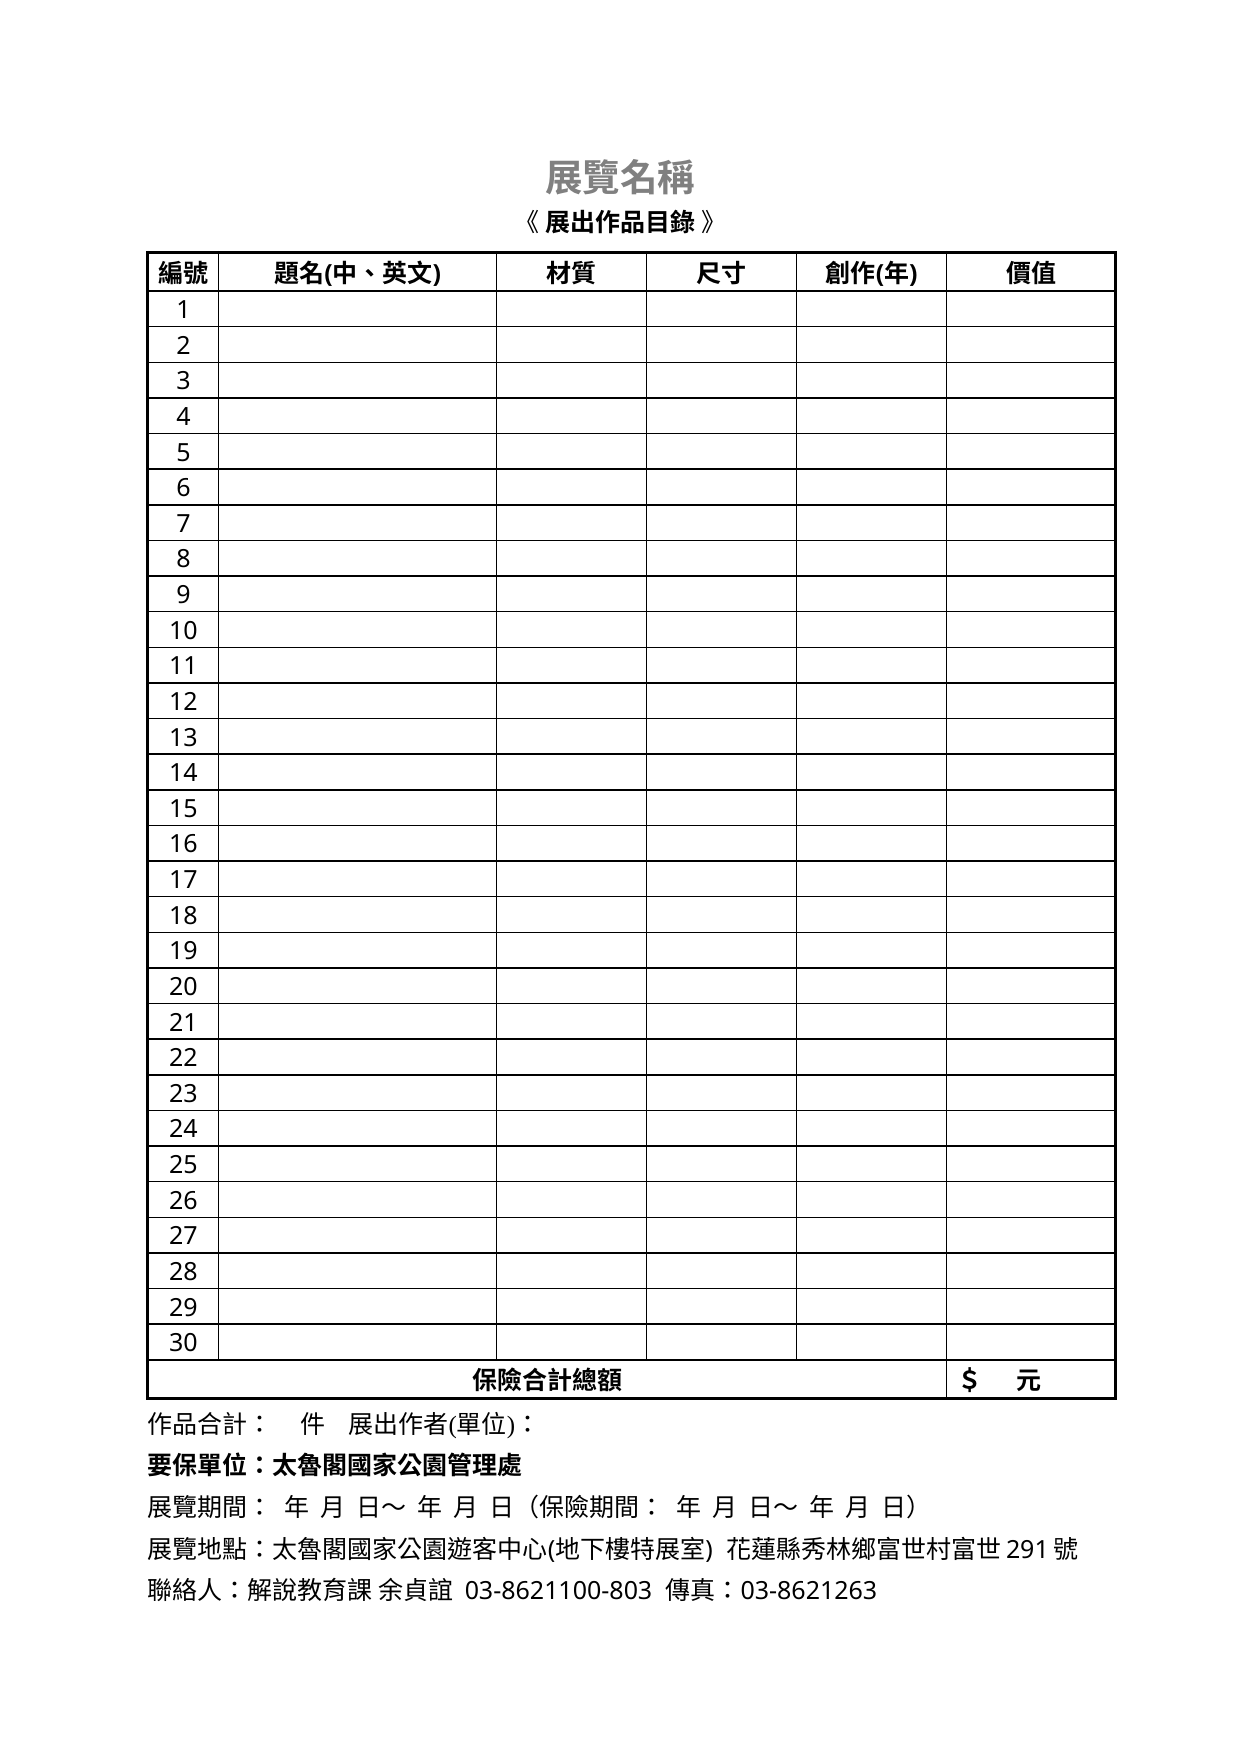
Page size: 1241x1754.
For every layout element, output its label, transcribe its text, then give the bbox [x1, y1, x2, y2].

table_cell [497, 1182, 646, 1216]
table_cell 18 [149, 897, 218, 931]
table_cell [797, 1111, 946, 1145]
table_cell [797, 719, 946, 753]
table_cell [647, 1111, 796, 1145]
table_cell 30 [149, 1325, 218, 1359]
table_cell 22 [149, 1040, 218, 1074]
table_cell [797, 1218, 946, 1252]
text 展覽期間： 年 月 日～ 年 月 日（保險期間： 年 月 日～ 年 月 日） [148, 1483, 1122, 1525]
table_cell 17 [149, 862, 218, 896]
table_cell [647, 755, 796, 789]
table_cell [497, 1147, 646, 1181]
table_cell [219, 363, 496, 397]
table_cell [497, 791, 646, 824]
table_cell [797, 1004, 946, 1038]
table_cell 21 [149, 1004, 218, 1038]
table_cell [947, 755, 1114, 789]
table_cell [647, 1218, 796, 1252]
table_cell [497, 933, 646, 967]
table_cell [647, 1147, 796, 1181]
table_cell [219, 1111, 496, 1145]
table_cell [947, 826, 1114, 860]
table_cell [497, 327, 646, 361]
table_cell 14 [149, 755, 218, 789]
table_cell [947, 1289, 1114, 1323]
table_cell [219, 719, 496, 753]
table_cell [219, 1254, 496, 1288]
text 展覽名稱 [148, 148, 1092, 202]
table_cell [947, 1182, 1114, 1216]
table_header 題名(中、英文) [219, 254, 496, 290]
table_cell [647, 969, 796, 1003]
table_cell [797, 399, 946, 433]
table_cell 15 [149, 791, 218, 824]
table_cell 12 [149, 684, 218, 718]
table_cell [797, 755, 946, 789]
table_cell 28 [149, 1254, 218, 1288]
table_header 編號 [149, 254, 218, 290]
table_cell [497, 1218, 646, 1252]
table_cell [647, 612, 796, 646]
table_cell 保險合計總額 [149, 1361, 946, 1397]
table_cell [647, 1076, 796, 1109]
table_cell [647, 1254, 796, 1288]
table_cell [219, 1325, 496, 1359]
table_cell [219, 399, 496, 433]
table_cell 29 [149, 1289, 218, 1323]
table_cell [497, 1289, 646, 1323]
table_cell 20 [149, 969, 218, 1003]
table_cell [647, 897, 796, 931]
table_cell [219, 648, 496, 682]
table_cell 24 [149, 1111, 218, 1145]
table_cell [797, 1289, 946, 1323]
table_cell [497, 755, 646, 789]
table_cell [497, 1325, 646, 1359]
table_cell [797, 1147, 946, 1181]
table_cell 27 [149, 1218, 218, 1252]
table_cell [647, 719, 796, 753]
table_cell [947, 719, 1114, 753]
table_cell [947, 1004, 1114, 1038]
table_cell [797, 969, 946, 1003]
table_cell [219, 755, 496, 789]
table_cell 26 [149, 1182, 218, 1216]
table_cell [947, 1325, 1114, 1359]
table_cell [497, 684, 646, 718]
table_cell [797, 933, 946, 967]
table_cell [497, 1076, 646, 1109]
table_cell [647, 1325, 796, 1359]
table_cell [797, 292, 946, 326]
text 《 展出作品目錄 》 [148, 202, 1092, 238]
table_header 材質 [497, 254, 646, 290]
table_cell 19 [149, 933, 218, 967]
table_cell 5 [149, 434, 218, 468]
table_cell [947, 684, 1114, 718]
table_cell [647, 791, 796, 824]
table_cell [647, 684, 796, 718]
table_cell [219, 1076, 496, 1109]
table_cell [947, 577, 1114, 611]
table_cell [497, 969, 646, 1003]
table_cell 3 [149, 363, 218, 397]
table_cell [797, 470, 946, 504]
table_cell 16 [149, 826, 218, 860]
table_cell [797, 791, 946, 824]
table_cell [797, 363, 946, 397]
table_cell [947, 1218, 1114, 1252]
table_cell [497, 577, 646, 611]
table_cell [497, 719, 646, 753]
table_cell [797, 1254, 946, 1288]
table_cell [947, 506, 1114, 539]
table_cell [797, 862, 946, 896]
table_cell [497, 897, 646, 931]
table_cell [647, 1289, 796, 1323]
table_cell [797, 897, 946, 931]
table_header 尺寸 [647, 254, 796, 290]
table_cell [497, 399, 646, 433]
table_cell [219, 1147, 496, 1181]
table_cell [797, 1040, 946, 1074]
table_cell [647, 933, 796, 967]
table_cell [647, 434, 796, 468]
table_cell [219, 327, 496, 361]
table_cell [797, 1076, 946, 1109]
table_cell [947, 791, 1114, 824]
table_cell [497, 1040, 646, 1074]
table_cell [947, 1147, 1114, 1181]
table_cell ＄ 元 [947, 1361, 1114, 1397]
table_cell [947, 612, 1114, 646]
table_cell [797, 434, 946, 468]
table_cell [947, 399, 1114, 433]
table_cell [797, 826, 946, 860]
table_cell [797, 506, 946, 539]
table_cell 13 [149, 719, 218, 753]
table_cell [947, 1076, 1114, 1109]
table_cell [797, 1325, 946, 1359]
table_cell [219, 470, 496, 504]
table_cell 4 [149, 399, 218, 433]
table_cell [497, 612, 646, 646]
table_cell [647, 327, 796, 361]
table_cell [219, 506, 496, 539]
table_cell [947, 541, 1114, 575]
table_cell [947, 897, 1114, 931]
table_cell [219, 1218, 496, 1252]
table_cell [219, 434, 496, 468]
table_cell [219, 791, 496, 824]
table_cell [219, 862, 496, 896]
table_cell [219, 1004, 496, 1038]
table_cell [947, 363, 1114, 397]
table_cell 6 [149, 470, 218, 504]
table_cell [647, 470, 796, 504]
text 聯絡人：解說教育課 余貞誼 03-8621100-803 傳真：03-8621263 [148, 1566, 1092, 1608]
table_cell [797, 1182, 946, 1216]
table_cell 7 [149, 506, 218, 539]
table_cell [947, 1254, 1114, 1288]
table_cell [497, 1111, 646, 1145]
table_cell [219, 541, 496, 575]
table_cell 11 [149, 648, 218, 682]
table_cell [947, 292, 1114, 326]
table_cell [947, 1111, 1114, 1145]
table_cell [497, 541, 646, 575]
table_cell [219, 612, 496, 646]
table_cell [497, 1254, 646, 1288]
table_cell 10 [149, 612, 218, 646]
table_cell 9 [149, 577, 218, 611]
table_cell [797, 541, 946, 575]
table_cell [497, 826, 646, 860]
table_cell [647, 1040, 796, 1074]
table_header 創作(年) [797, 254, 946, 290]
table_cell 2 [149, 327, 218, 361]
table_header 價值 [947, 254, 1114, 290]
table_cell [797, 577, 946, 611]
table_cell [947, 1040, 1114, 1074]
table_cell [797, 684, 946, 718]
table_cell [647, 399, 796, 433]
table_cell [497, 862, 646, 896]
table_cell [219, 897, 496, 931]
table_cell [497, 506, 646, 539]
table_cell [797, 648, 946, 682]
table_cell [219, 292, 496, 326]
table_cell [219, 1182, 496, 1216]
text 作品合計： 件 展出作者(單位)： [148, 1400, 1092, 1441]
table_cell 25 [149, 1147, 218, 1181]
table_cell [947, 434, 1114, 468]
table_cell [947, 470, 1114, 504]
table_cell [647, 1182, 796, 1216]
table_cell [647, 648, 796, 682]
table_cell [797, 612, 946, 646]
table_cell [219, 1040, 496, 1074]
table_cell [647, 826, 796, 860]
table_cell [219, 1289, 496, 1323]
table_cell [219, 577, 496, 611]
table_cell [647, 862, 796, 896]
table_cell [947, 969, 1114, 1003]
table_cell [647, 292, 796, 326]
table_cell 1 [149, 292, 218, 326]
table_cell [497, 470, 646, 504]
text 展覽地點：太魯閣國家公園遊客中心(地下樓特展室) 花蓮縣秀林鄉富世村富世291號 [148, 1525, 1092, 1566]
table_cell [219, 684, 496, 718]
table_cell [497, 363, 646, 397]
table_cell [947, 862, 1114, 896]
table_cell [219, 969, 496, 1003]
table_cell [947, 933, 1114, 967]
table_cell [947, 648, 1114, 682]
table_cell [219, 933, 496, 967]
text 要保單位：太魯閣國家公園管理處 [148, 1441, 1092, 1483]
table_cell [497, 434, 646, 468]
table_cell [497, 648, 646, 682]
table_cell [797, 327, 946, 361]
table_cell [497, 292, 646, 326]
table_cell [647, 363, 796, 397]
table_cell [219, 826, 496, 860]
table_cell 23 [149, 1076, 218, 1109]
table_cell [647, 577, 796, 611]
table_cell [647, 506, 796, 539]
table_cell [947, 327, 1114, 361]
table_cell 8 [149, 541, 218, 575]
table_cell [497, 1004, 646, 1038]
table_cell [647, 541, 796, 575]
table_cell [647, 1004, 796, 1038]
